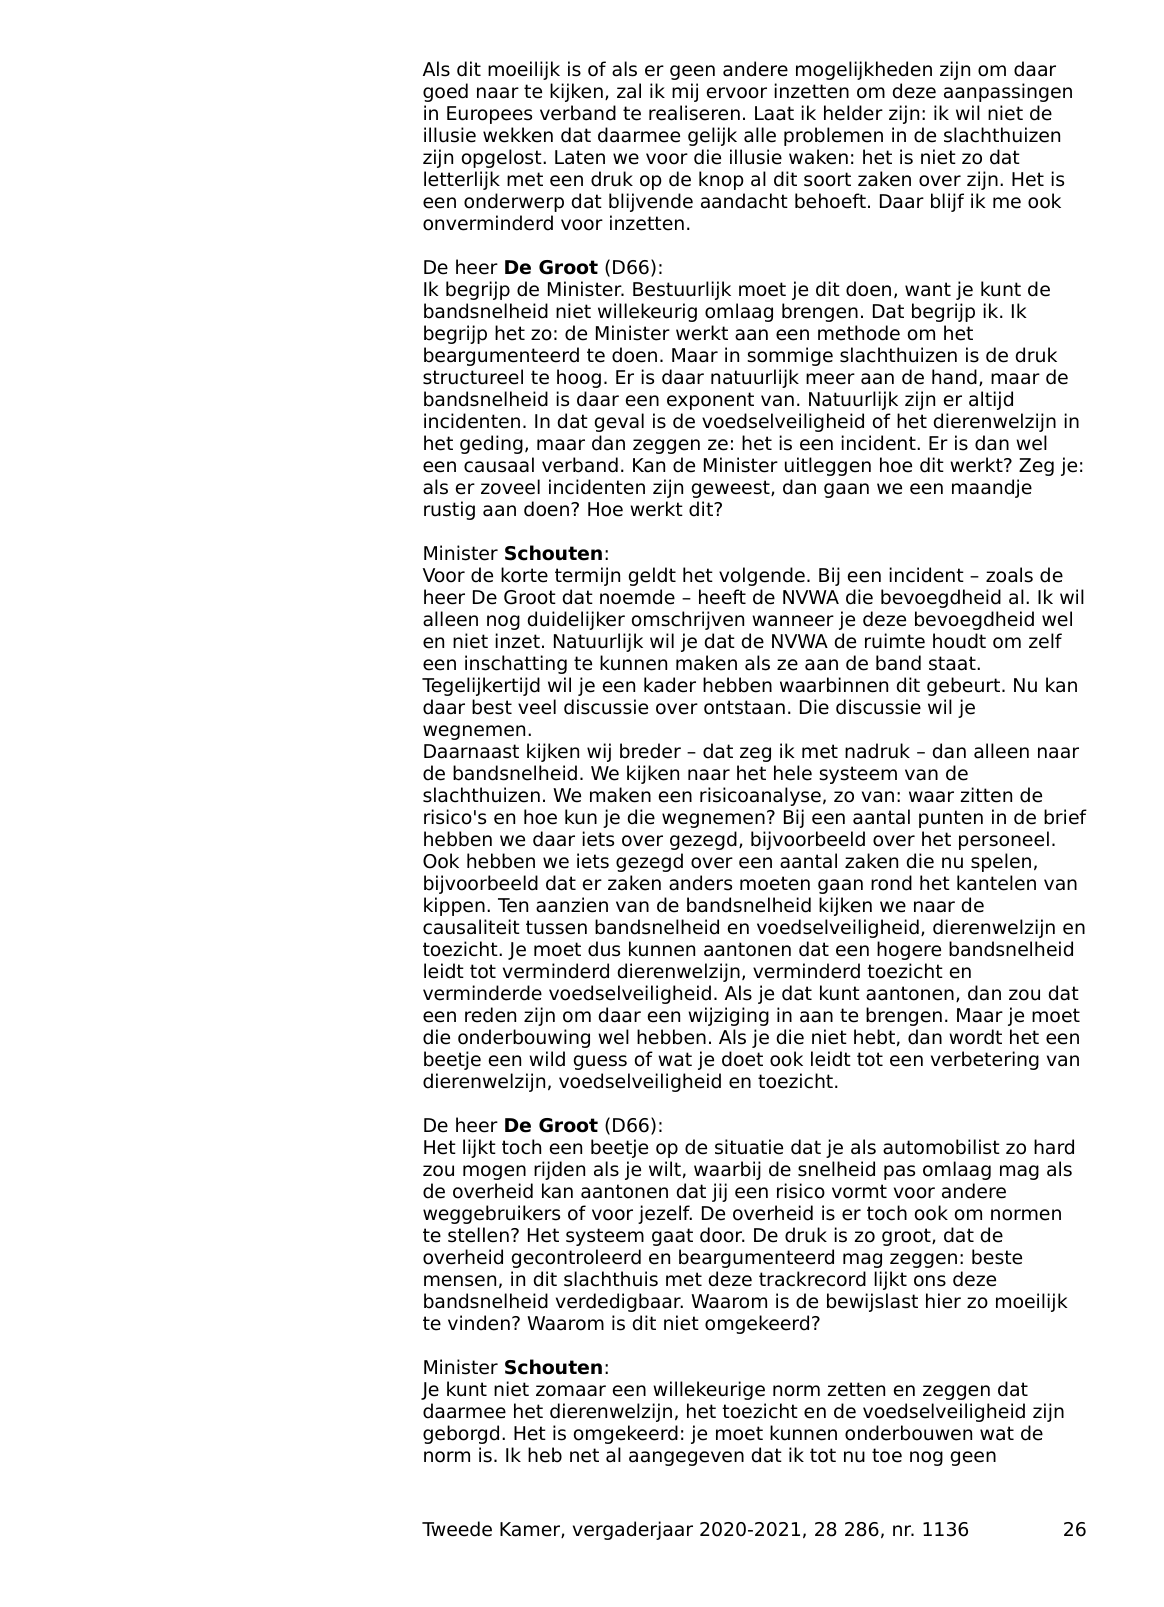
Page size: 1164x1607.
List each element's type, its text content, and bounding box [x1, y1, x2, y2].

text Je kunt niet zomaar een willekeurige norm zetten en zeggen dat daarmee het dierenwelzijn, het toezicht en de voedselveiligheid zijn geborgd. Het is omgekeerd: je moet kunnen onderbouwen wat de norm is. Ik heb net al aangegeven dat ik tot nu toe nog geen [422, 1379, 1087, 1467]
text De heer De Groot (D66): [422, 257, 1087, 279]
text Ik begrijp de Minister. Bestuurlijk moet je dit doen, want je kunt de bandsnelheid niet willekeurig omlaag brengen. Dat begrijp ik. Ik begrijp het zo: de Minister werkt aan een methode om het beargumenteerd te doen. Maar in sommige slachthuizen is de druk structureel te hoog. Er is daar natuurlijk meer aan de hand, maar de bandsnelheid is daar een exponent van. Natuurlijk zijn er altijd incidenten. In dat geval is de voedselveiligheid of het dierenwelzijn in het geding, maar dan zeggen ze: het is een incident. Er is dan wel een causaal verband. Kan de Minister uitleggen hoe dit werkt? Zeg je: als er zoveel incidenten zijn geweest, dan gaan we een maandje rustig aan doen? Hoe werkt dit? [422, 279, 1087, 521]
text Daarnaast kijken wij breder – dat zeg ik met nadruk – dan alleen naar de bandsnelheid. We kijken naar het hele systeem van de slachthuizen. We maken een risicoanalyse, zo van: waar zitten de risico's en hoe kun je die wegnemen? Bij een aantal punten in de brief hebben we daar iets over gezegd, bijvoorbeeld over het personeel. Ook hebben we iets gezegd over een aantal zaken die nu spelen, bijvoorbeeld dat er zaken anders moeten gaan rond het kantelen van kippen. Ten aanzien van de bandsnelheid kijken we naar de causaliteit tussen bandsnelheid en voedselveiligheid, dierenwelzijn en toezicht. Je moet dus kunnen aantonen dat een hogere bandsnelheid leidt tot verminderd dierenwelzijn, verminderd toezicht en verminderde voedselveiligheid. Als je dat kunt aantonen, dan zou dat een reden zijn om daar een wijziging in aan te brengen. Maar je moet die onderbouwing wel hebben. Als je die niet hebt, dan wordt het een beetje een wild guess of wat je doet ook leidt tot een verbetering van dierenwelzijn, voedselveiligheid en toezicht. [422, 741, 1087, 1092]
text Minister Schouten: [422, 1357, 1087, 1379]
text Voor de korte termijn geldt het volgende. Bij een incident – zoals de heer De Groot dat noemde – heeft de NVWA die bevoegdheid al. Ik wil alleen nog duidelijker omschrijven wanneer je deze bevoegdheid wel en niet inzet. Natuurlijk wil je dat de NVWA de ruimte houdt om zelf een inschatting te kunnen maken als ze aan de band staat. Tegelijkertijd wil je een kader hebben waarbinnen dit gebeurt. Nu kan daar best veel discussie over ontstaan. Die discussie wil je wegnemen. [422, 565, 1087, 741]
text De heer De Groot (D66): [422, 1115, 1087, 1137]
text Als dit moeilijk is of als er geen andere mogelijkheden zijn om daar goed naar te kijken, zal ik mij ervoor inzetten om deze aanpassingen in Europees verband te realiseren. Laat ik helder zijn: ik wil niet de illusie wekken dat daarmee gelijk alle problemen in de slachthuizen zijn opgelost. Laten we voor die illusie waken: het is niet zo dat letterlijk met een druk op de knop al dit soort zaken over zijn. Het is een onderwerp dat blijvende aandacht behoeft. Daar blijf ik me ook onverminderd voor inzetten. [422, 59, 1087, 235]
text Het lijkt toch een beetje op de situatie dat je als automobilist zo hard zou mogen rijden als je wilt, waarbij de snelheid pas omlaag mag als de overheid kan aantonen dat jij een risico vormt voor andere weggebruikers of voor jezelf. De overheid is er toch ook om normen te stellen? Het systeem gaat door. De druk is zo groot, dat de overheid gecontroleerd en beargumenteerd mag zeggen: beste mensen, in dit slachthuis met deze trackrecord lijkt ons deze bandsnelheid verdedigbaar. Waarom is de bewijslast hier zo moeilijk te vinden? Waarom is dit niet omgekeerd? [422, 1137, 1087, 1334]
text Minister Schouten: [422, 543, 1087, 565]
